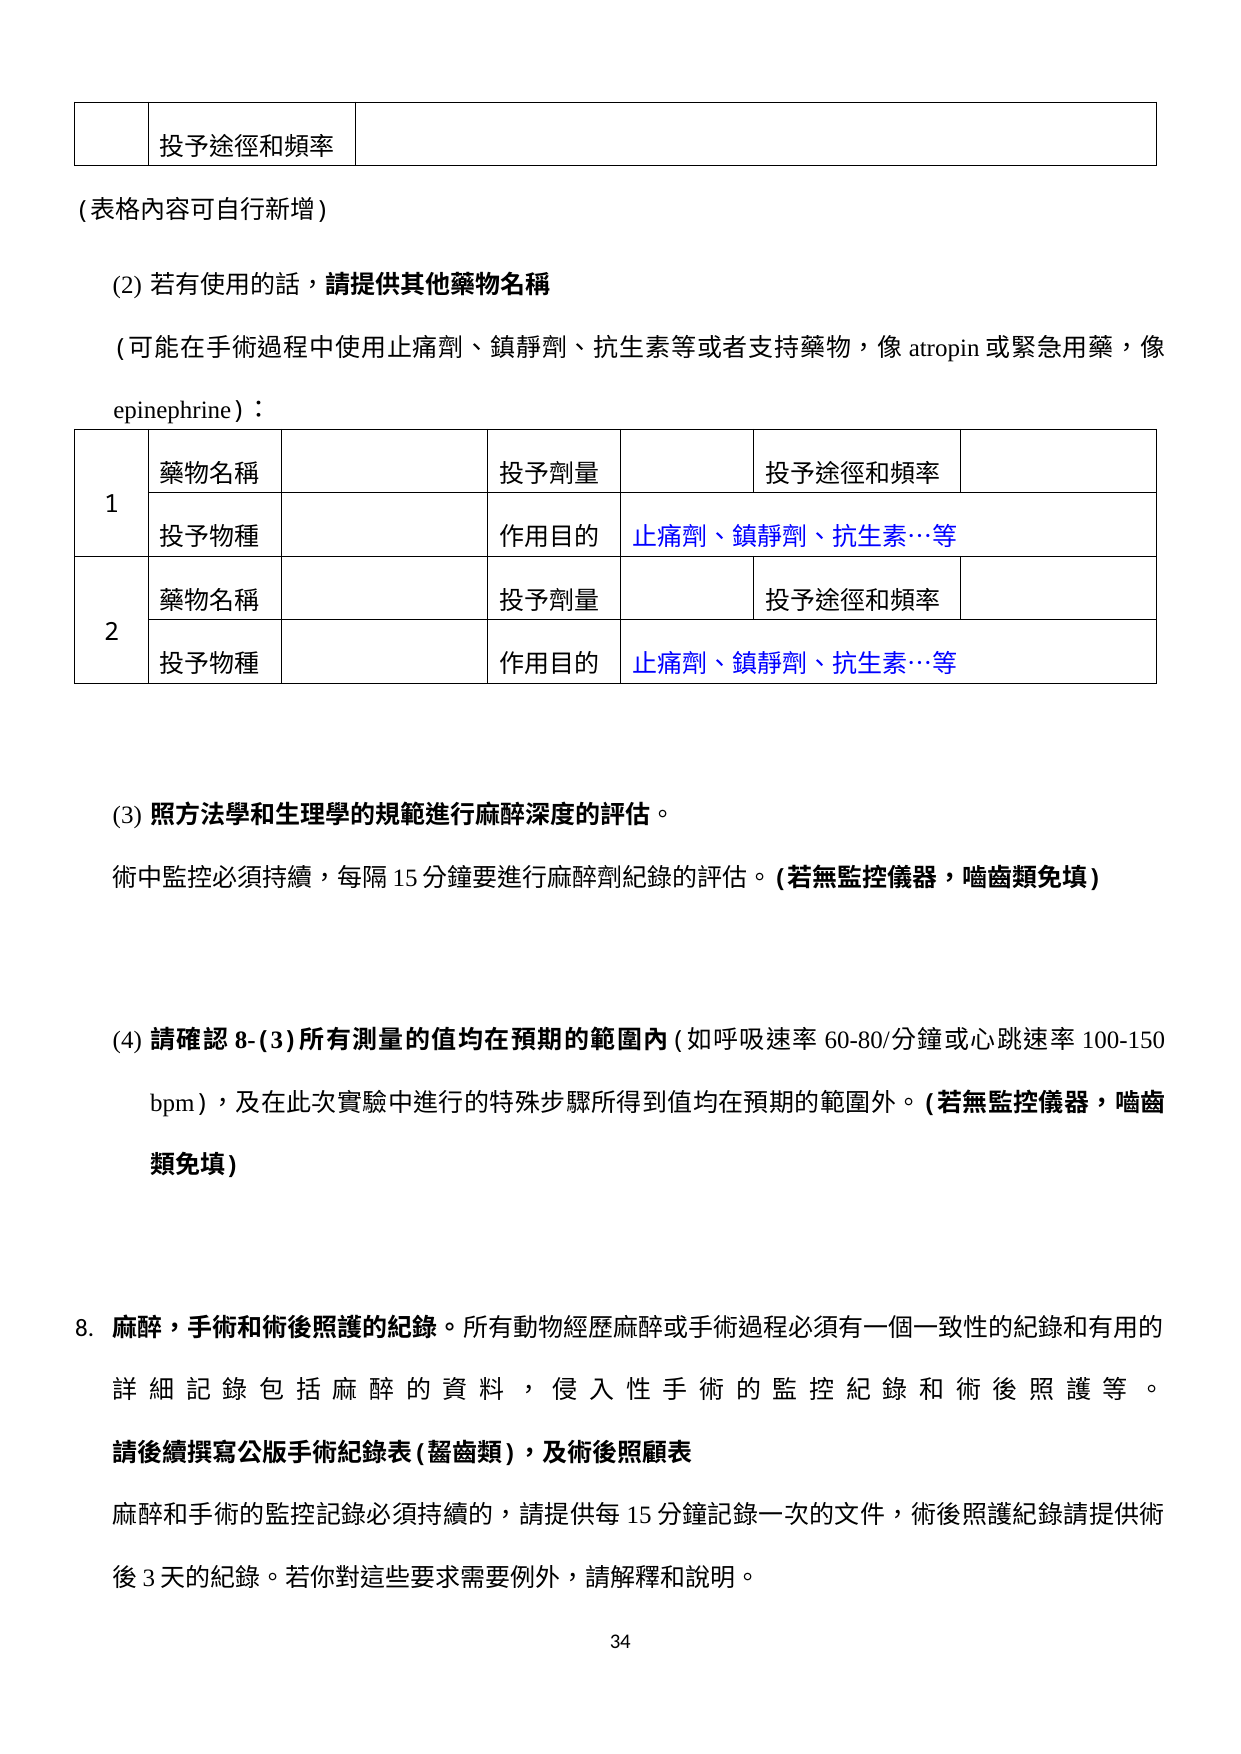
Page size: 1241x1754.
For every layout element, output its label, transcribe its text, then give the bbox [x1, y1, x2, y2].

table_cell [961, 557, 1156, 619]
text (可能在手術過程中使用止痛劑、鎮靜劑、抗生素等或者支持藥物，像atropin或緊急用藥，像epinephrine)： [113, 304, 1165, 429]
list 若有使用的話，請提供其他藥物名稱 [112, 241, 1165, 304]
table_cell [356, 103, 1156, 165]
table_header [961, 430, 1156, 492]
table_cell [282, 493, 487, 556]
text (表格內容可自行新增) [75, 166, 1165, 229]
table_header 投予劑量 [488, 430, 620, 492]
table_cell 投予物種 [149, 620, 281, 683]
table_header 藥物名稱 [149, 430, 281, 492]
table_cell 藥物名稱 [149, 557, 281, 619]
table_cell [282, 620, 487, 683]
table_header [282, 430, 487, 492]
table_cell 投予途徑和頻率 [754, 557, 960, 619]
text 術中監控必須持續，每隔15分鐘要進行麻醉劑紀錄的評估。(若無監控儀器，嚙齒類免填) [75, 834, 1165, 896]
table_cell 2 [75, 557, 148, 683]
table_cell [621, 557, 753, 619]
table_cell 投予途徑和頻率 [149, 103, 355, 165]
table_header 投予途徑和頻率 [754, 430, 960, 492]
table_cell 止痛劑、鎮靜劑、抗生素…等 [621, 620, 1156, 683]
table_cell 投予劑量 [488, 557, 620, 619]
table_cell 止痛劑、鎮靜劑、抗生素…等 [621, 493, 1156, 556]
table_cell [75, 103, 148, 165]
list 照方法學和生理學的規範進行麻醉深度的評估。 [112, 771, 1165, 834]
text 麻醉和手術的監控記錄必須持續的，請提供每15分鐘記錄一次的文件，術後照護紀錄請提供術後3天的紀錄。若你對這些要求需要例外，請解釋和說明。 [112, 1471, 1165, 1596]
table_header 1 [75, 430, 148, 556]
table_header [621, 430, 753, 492]
list 麻醉，手術和術後照護的紀錄。所有動物經歷麻醉或手術過程必須有一個一致性的紀錄和有用的詳細記錄包括麻醉的資料，侵入性手術的監控紀錄和術後照護等。 請後續撰寫公版手術紀錄表(齧齒類)，及術後照顧表 [75, 1284, 1165, 1471]
table_cell [282, 557, 487, 619]
list 請確認8-(3)所有測量的值均在預期的範圍內(如呼吸速率60-80/分鐘或心跳速率100-150 bpm)，及在此次實驗中進行的特殊步驟所得到值均在預期的範圍外。(若無監控儀器，嚙齒類免填) [112, 996, 1165, 1184]
table_cell 作用目的 [488, 620, 620, 683]
table_cell 投予物種 [149, 493, 281, 556]
table_cell 作用目的 [488, 493, 620, 556]
